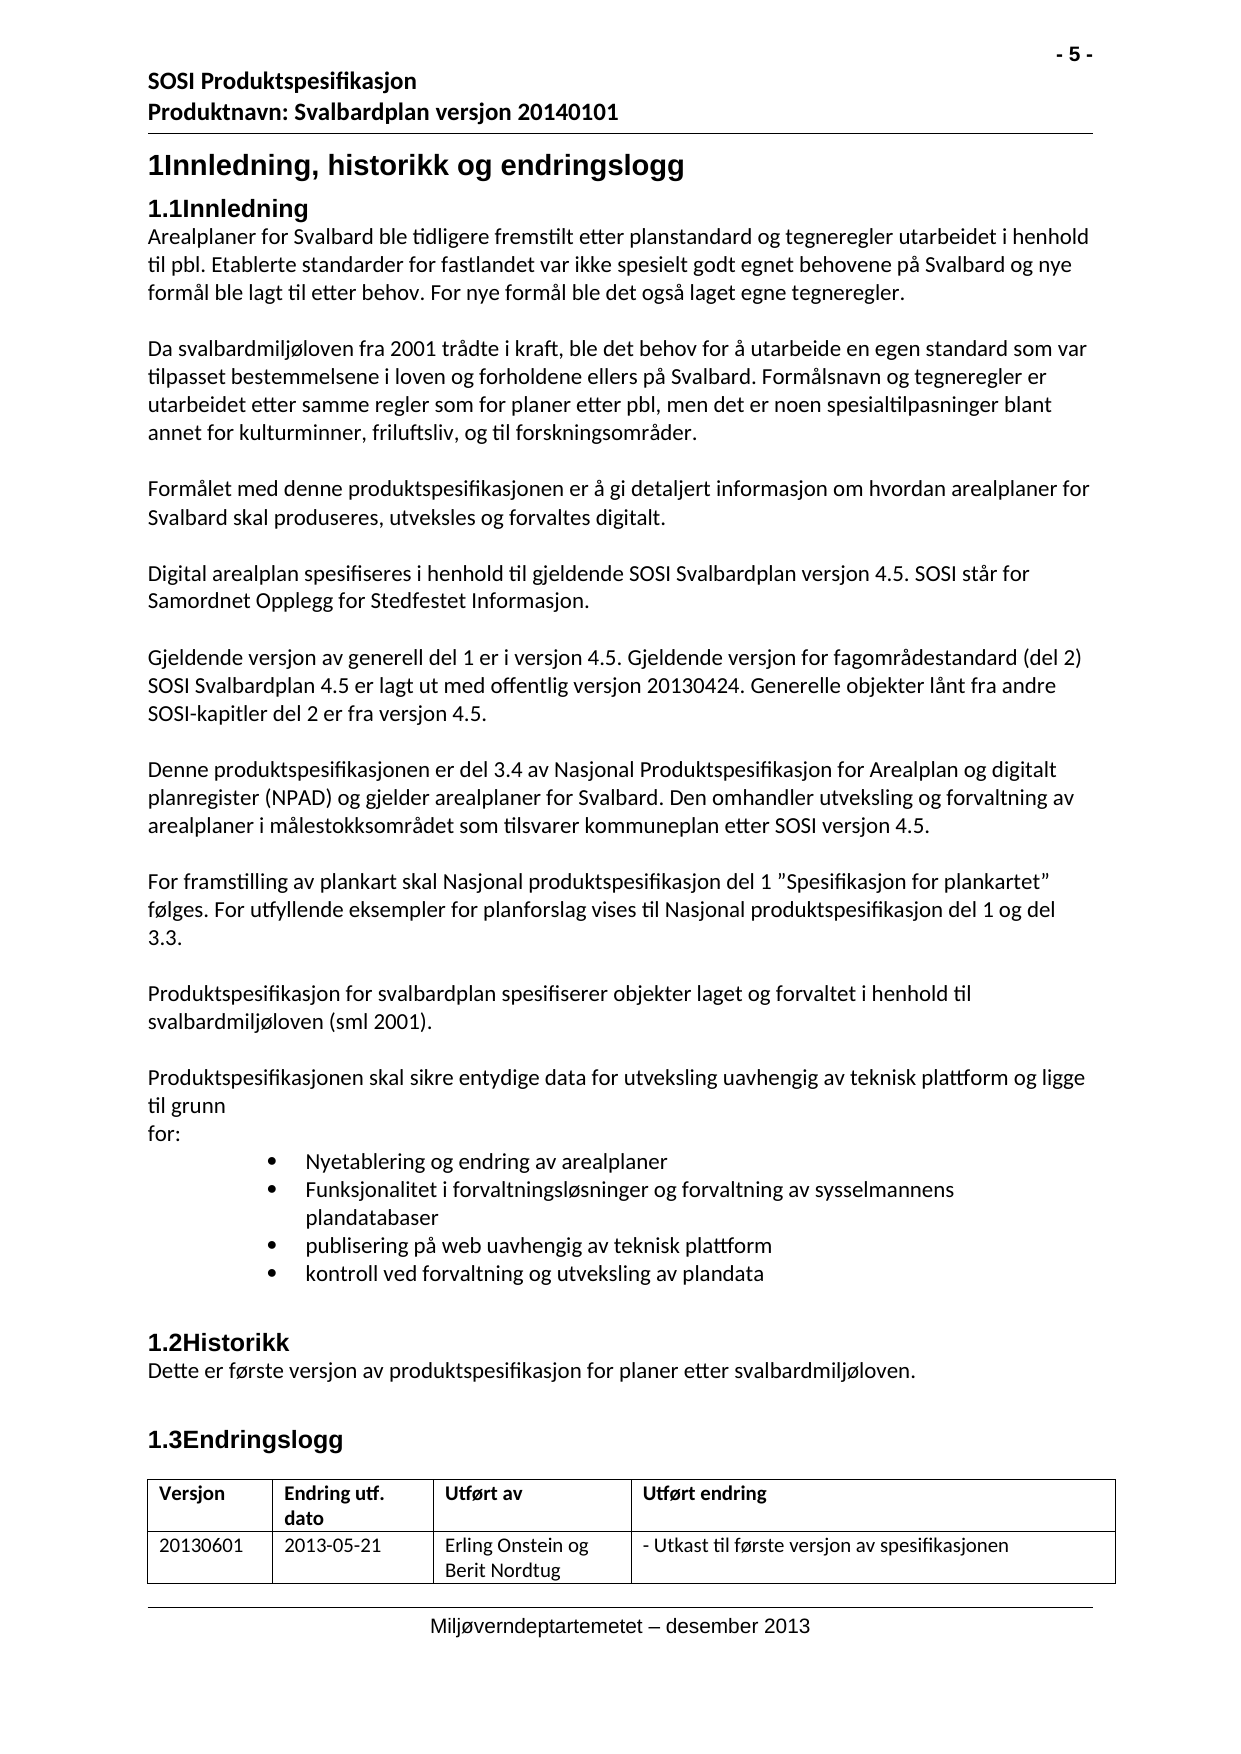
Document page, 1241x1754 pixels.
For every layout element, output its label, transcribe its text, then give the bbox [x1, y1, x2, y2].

table_header Endring utf. dato [273, 1480, 433, 1531]
text Produktspesifikasjon for svalbardplan spesifiserer objekter laget og forvaltet i henhold til svalbardmiljøloven (sml 2001). [148, 979, 1093, 1035]
text Da svalbardmiljøloven fra 2001 trådte i kraft, ble det behov for å utarbeide en egen standard som var tilpasset bestemmelsene i loven og forholdene ellers på Svalbard. Formålsnavn og tegneregler er utarbeidet etter samme regler som for planer etter pbl, men det er noen spesialtilpasninger blant annet for kulturminner, friluftsliv, og til forskningsområder. [148, 334, 1093, 447]
list Nyetablering og endring av arealplaner [268, 1147, 1093, 1175]
subtitle Endringslogg [148, 1425, 1093, 1454]
table_cell 20130601 [148, 1532, 272, 1583]
text For framstilling av plankart skal Nasjonal produktspesifikasjon del 1 ”Spesifikasjon for plankartet” følges. For utfyllende eksempler for planforslag vises til Nasjonal produktspesifikasjon del 1 og del 3.3. [148, 867, 1093, 951]
text Denne produktspesifikasjonen er del 3.4 av Nasjonal Produktspesifikasjon for Arealplan og digitalt planregister (NPAD) og gjelder arealplaner for Svalbard. Den omhandler utveksling og forvaltning av arealplaner i målestokksområdet som tilsvarer kommuneplan etter SOSI versjon 4.5. [148, 755, 1093, 839]
text Gjeldende versjon av generell del 1 er i versjon 4.5. Gjeldende versjon for fagområdestandard (del 2) SOSI Svalbardplan 4.5 er lagt ut med offentlig versjon 20130424. Generelle objekter lånt fra andre SOSI-kapitler del 2 er fra versjon 4.5. [148, 643, 1093, 727]
text Dette er første versjon av produktspesifikasjon for planer etter svalbardmiljøloven. [148, 1356, 1093, 1384]
table_cell - Utkast til første versjon av spesifikasjonen [632, 1532, 1115, 1583]
list kontroll ved forvaltning og utveksling av plandata [268, 1259, 1093, 1287]
text Formålet med denne produktspesifikasjonen er å gi detaljert informasjon om hvordan arealplaner for Svalbard skal produseres, utveksles og forvaltes digitalt. [148, 474, 1093, 531]
table_cell Erling Onstein og Berit Nordtug [434, 1532, 631, 1583]
text Produktspesifikasjonen skal sikre entydige data for utveksling uavhengig av teknisk plattform og ligge til grunn [148, 1063, 1093, 1119]
table_header Utført endring [632, 1480, 1115, 1531]
subtitle Innledning, historikk og endringslogg [148, 148, 1093, 181]
table_cell 2013-05-21 [273, 1532, 433, 1583]
subtitle Historikk [148, 1328, 1093, 1356]
text for: [148, 1119, 1093, 1147]
list publisering på web uavhengig av teknisk plattform [268, 1231, 1093, 1259]
table_header Versjon [148, 1480, 272, 1531]
text Digital arealplan spesifiseres i henhold til gjeldende SOSI Svalbardplan versjon 4.5. SOSI står for Samordnet Opplegg for Stedfestet Informasjon. [148, 559, 1093, 615]
table_header Utført av [434, 1480, 631, 1531]
list Funksjonalitet i forvaltningsløsninger og forvaltning av sysselmannens plandatabaser [268, 1175, 1093, 1231]
subtitle Innledning [148, 194, 1093, 222]
text Arealplaner for Svalbard ble tidligere fremstilt etter planstandard og tegneregler utarbeidet i henhold til pbl. Etablerte standarder for fastlandet var ikke spesielt godt egnet behovene på Svalbard og nye formål ble lagt til etter behov. For nye formål ble det også laget egne tegneregler. [148, 222, 1093, 306]
